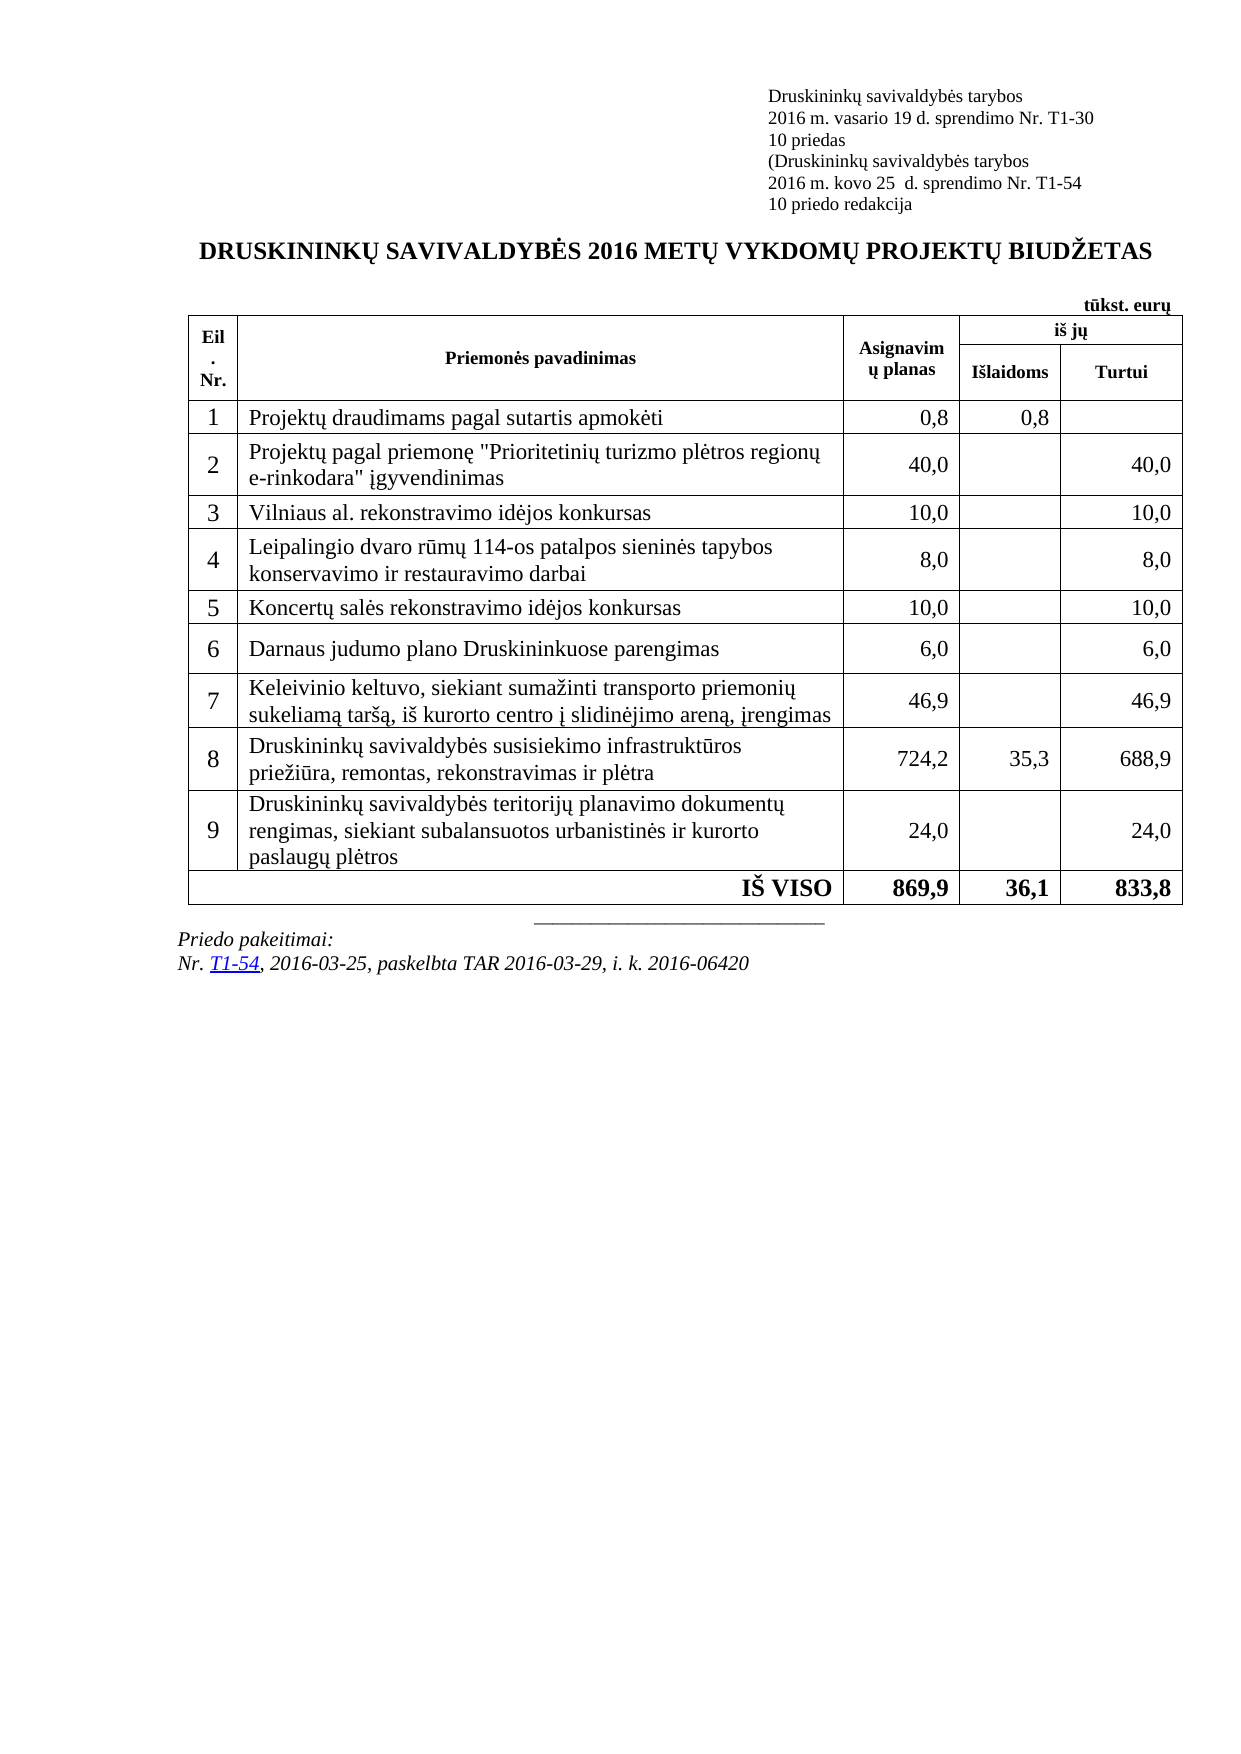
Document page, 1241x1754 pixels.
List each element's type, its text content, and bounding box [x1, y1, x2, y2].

table_cell 724,2 [844, 728, 959, 789]
table_cell 8 [189, 728, 237, 789]
table_cell 2 [189, 434, 237, 495]
text (Druskininkų savivaldybės tarybos [768, 150, 1181, 172]
text DRUSKININKŲ SAVIVALDYBĖS 2016 METŲ VYKDOMŲ PROJEKTŲ BIUDŽETAS [177, 236, 1181, 265]
table_header iš jų [960, 316, 1182, 343]
table_cell IŠ VISO [189, 871, 843, 904]
table_cell 8,0 [1061, 529, 1182, 590]
table_cell 6,0 [1061, 624, 1182, 673]
table_cell [960, 434, 1060, 495]
table_cell [960, 529, 1060, 590]
table_cell 1 [189, 401, 237, 433]
table_cell Leipalingio dvaro rūmų 114-os patalpos sieninės tapybos konservavimo ir restauravimo darbai [238, 529, 843, 590]
table_cell [960, 591, 1060, 623]
table_cell 10,0 [844, 591, 959, 623]
table_cell 6 [189, 624, 237, 673]
table_cell Išlaidoms [960, 345, 1060, 400]
table_cell 24,0 [1061, 791, 1182, 869]
table_cell 35,3 [960, 728, 1060, 789]
table_cell [960, 496, 1060, 528]
text Nr. T1-54, 2016-03-25, paskelbta TAR 2016-03-29, i. k. 2016-06420 [177, 951, 1181, 975]
text 10 priedo redakcija [768, 193, 1181, 215]
table_cell 10,0 [1061, 591, 1182, 623]
table_cell 46,9 [844, 674, 959, 727]
table_cell Projektų pagal priemonę "Prioritetinių turizmo plėtros regionų e-rinkodara" įgyvendinimas [238, 434, 843, 495]
text 2016 m. kovo 25 d. sprendimo Nr. T1-54 [768, 172, 1181, 193]
table_cell Vilniaus al. rekonstravimo idėjos konkursas [238, 496, 843, 528]
table_header Priemonės pavadinimas [238, 316, 843, 400]
table_header Eil. Nr. [189, 316, 237, 400]
table_cell [960, 674, 1060, 727]
text tūkst. eurų [177, 294, 1171, 315]
table_cell 10,0 [1061, 496, 1182, 528]
table_cell 7 [189, 674, 237, 727]
table_cell [960, 624, 1060, 673]
text 2016 m. vasario 19 d. sprendimo Nr. T1-30 [768, 107, 1181, 128]
table_cell Koncertų salės rekonstravimo idėjos konkursas [238, 591, 843, 623]
table_cell 24,0 [844, 791, 959, 869]
table_cell 0,8 [960, 401, 1060, 433]
table_cell 46,9 [1061, 674, 1182, 727]
table_cell 3 [189, 496, 237, 528]
table_cell Projektų draudimams pagal sutartis apmokėti [238, 401, 843, 433]
table_cell 833,8 [1061, 871, 1182, 904]
table_cell 869,9 [844, 871, 959, 904]
table_cell Druskininkų savivaldybės teritorijų planavimo dokumentų rengimas, siekiant subalansuotos urbanistinės ir kurorto paslaugų plėtros [238, 791, 843, 869]
table_header Asignavimų planas [844, 316, 959, 400]
table_cell 40,0 [1061, 434, 1182, 495]
text Priedo pakeitimai: [177, 927, 1181, 951]
text _______________________________ [177, 905, 1181, 927]
table_cell 688,9 [1061, 728, 1182, 789]
table_cell Druskininkų savivaldybės susisiekimo infrastruktūros priežiūra, remontas, rekonstravimas ir plėtra [238, 728, 843, 789]
table_cell 4 [189, 529, 237, 590]
table_cell 10,0 [844, 496, 959, 528]
table_cell 6,0 [844, 624, 959, 673]
table_cell [960, 791, 1060, 869]
table_cell 8,0 [844, 529, 959, 590]
table_cell Turtui [1061, 345, 1182, 400]
table_cell Darnaus judumo plano Druskininkuose parengimas [238, 624, 843, 673]
table_cell 9 [189, 791, 237, 869]
table_cell 0,8 [844, 401, 959, 433]
text 10 priedas [768, 128, 1181, 150]
table_cell [1061, 401, 1182, 433]
table_cell 40,0 [844, 434, 959, 495]
table_cell 36,1 [960, 871, 1060, 904]
table_cell Keleivinio keltuvo, siekiant sumažinti transporto priemonių sukeliamą taršą, iš kurorto centro į slidinėjimo areną, įrengimas [238, 674, 843, 727]
table_cell 5 [189, 591, 237, 623]
text Druskininkų savivaldybės tarybos [768, 85, 1181, 107]
